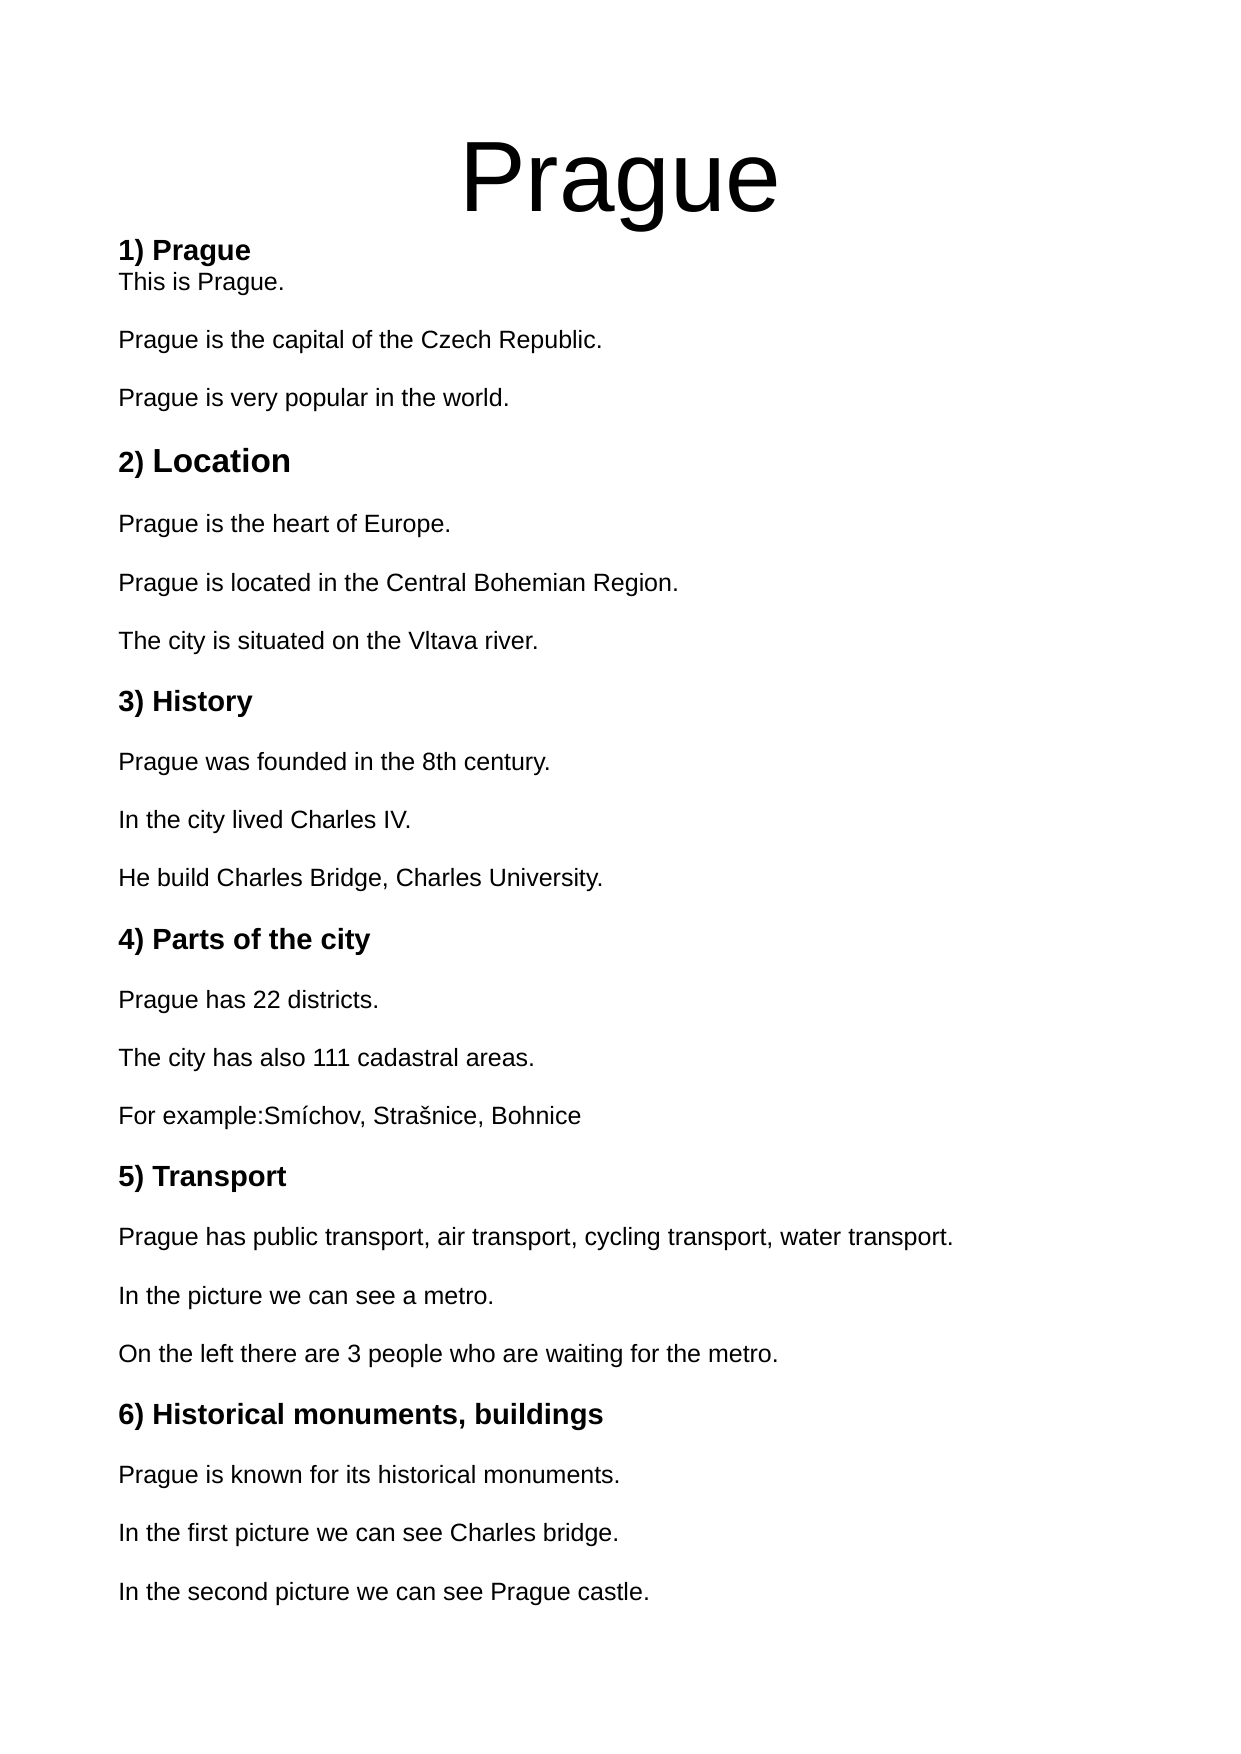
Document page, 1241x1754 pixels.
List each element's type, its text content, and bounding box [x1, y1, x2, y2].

text In the first picture we can see Charles bridge. [118, 1518, 1122, 1547]
text Prague is very popular in the world. [118, 383, 1122, 412]
text Prague is the heart of Europe. [118, 509, 1122, 538]
text Prague is known for its historical monuments. [118, 1460, 1122, 1489]
text The city has also 111 cadastral areas. [118, 1043, 1122, 1072]
text In the second picture we can see Prague castle. [118, 1577, 1122, 1605]
text On the left there are 3 people who are waiting for the metro. [118, 1339, 1122, 1368]
text For example:Smíchov, Strašnice, Bohnice [118, 1101, 1122, 1130]
text Prague [118, 118, 1122, 233]
text In the picture we can see a metro. [118, 1281, 1122, 1309]
text Prague has public transport, air transport, cycling transport, water transport. [118, 1222, 1122, 1251]
text Prague has 22 districts. [118, 985, 1122, 1013]
text This is Prague. [118, 267, 1122, 295]
text 1) Prague [118, 233, 1122, 267]
text Prague is the capital of the Czech Republic. [118, 325, 1122, 354]
text Prague is located in the Central Bohemian Region. [118, 567, 1122, 596]
text The city is situated on the Vltava river. [118, 626, 1122, 654]
text 5) Transport [118, 1159, 1122, 1193]
text 6) Historical monuments, buildings [118, 1397, 1122, 1431]
text 4) Parts of the city [118, 922, 1122, 955]
text 2) Location [118, 441, 1122, 480]
text In the city lived Charles IV. [118, 805, 1122, 834]
text 3) History [118, 684, 1122, 717]
text He build Charles Bridge, Charles University. [118, 863, 1122, 892]
text Prague was founded in the 8th century. [118, 747, 1122, 776]
